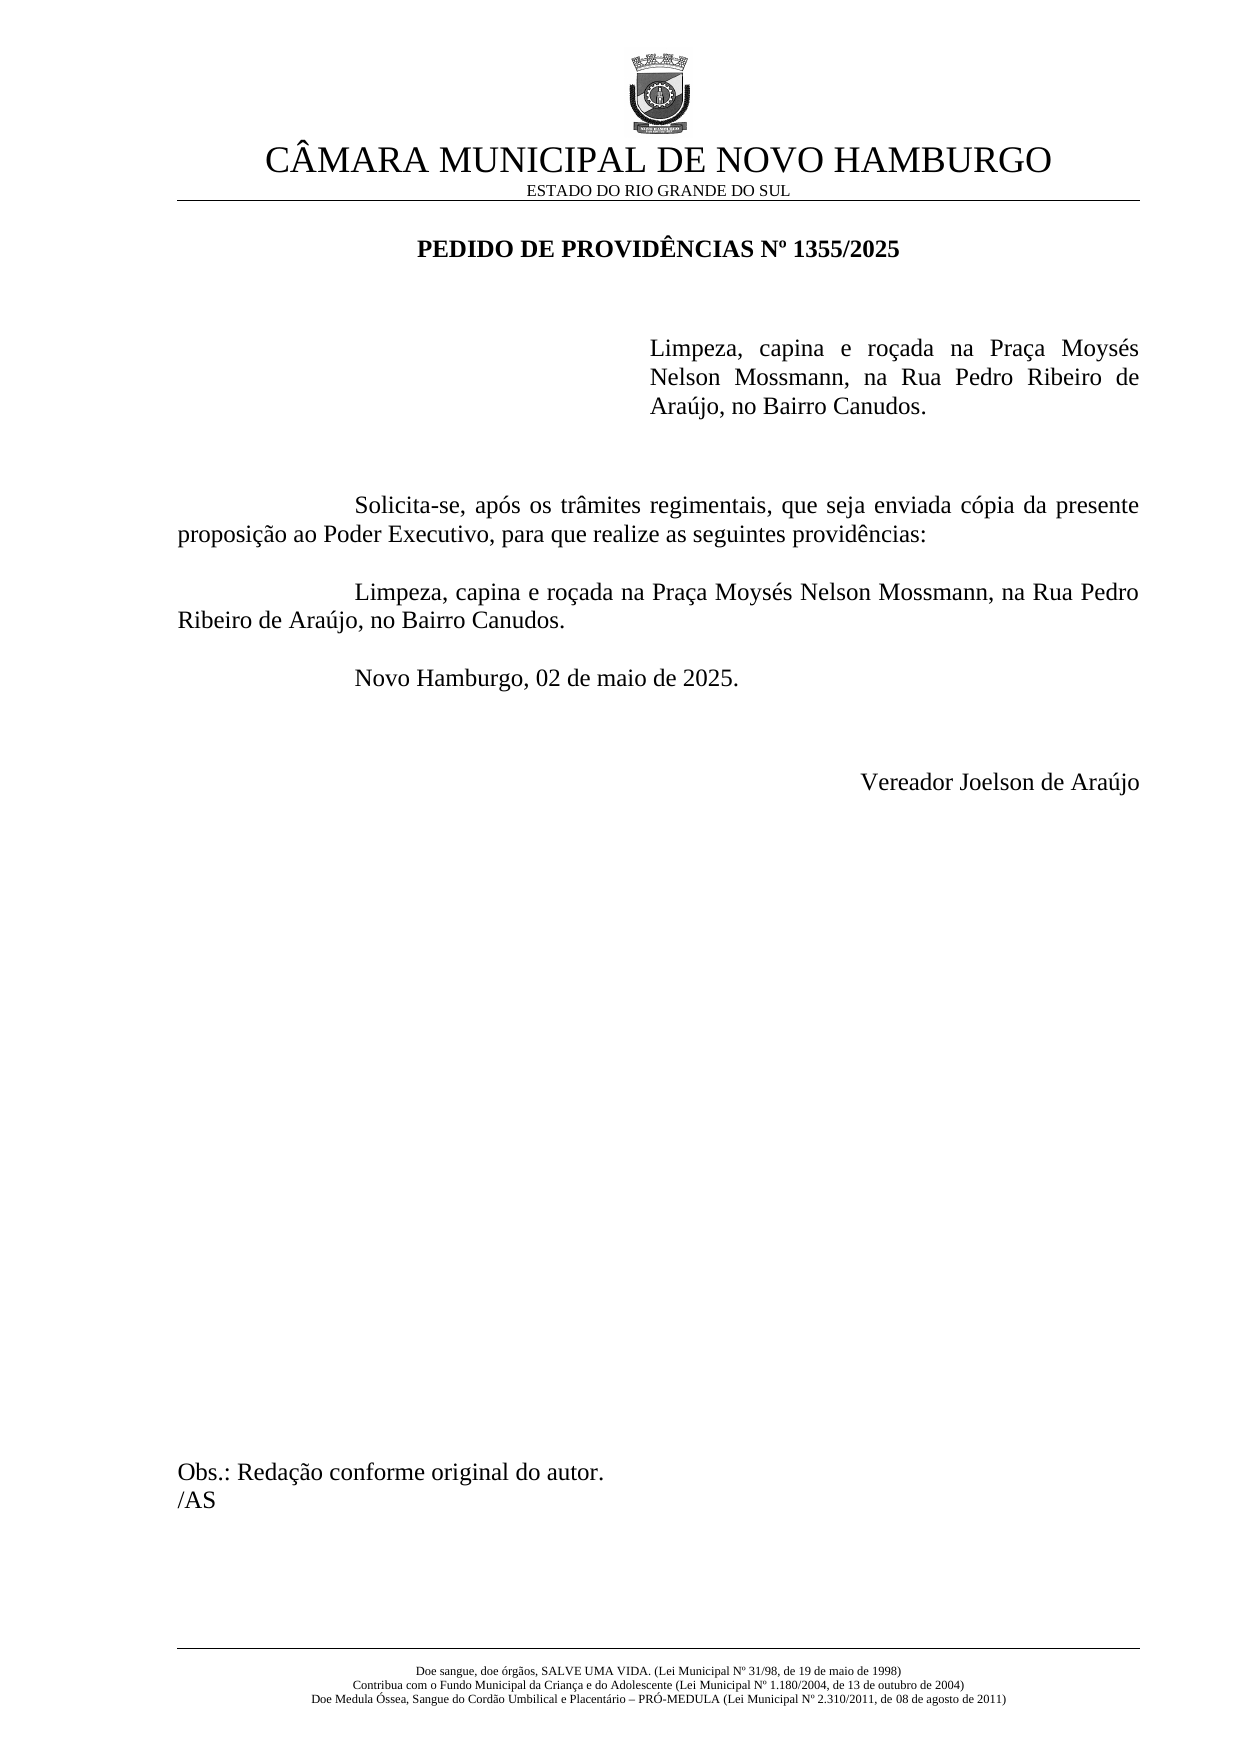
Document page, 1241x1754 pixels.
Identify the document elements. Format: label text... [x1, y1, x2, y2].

text Novo Hamburgo, 02 de maio de 2025. [177, 663, 1140, 692]
text Solicita-se, após os trâmites regimentais, que seja enviada cópia da presente proposição ao Poder Executivo, para que realize as seguintes providências: [177, 490, 1140, 548]
text Limpeza, capina e roçada na Praça Moysés Nelson Mossmann, na Rua Pedro Ribeiro de Araújo, no Bairro Canudos. [177, 577, 1140, 634]
text /AS [177, 1486, 1140, 1514]
text Limpeza, capina e roçada na Praça Moysés Nelson Mossmann, na Rua Pedro Ribeiro de Araújo, no Bairro Canudos. [649, 333, 1140, 419]
text Vereador Joelson de Araújo [177, 767, 1140, 796]
text PEDIDO DE PROVIDÊNCIAS Nº 1355/2025 [177, 234, 1140, 262]
text Obs.: Redação conforme original do autor. [177, 1457, 1140, 1486]
